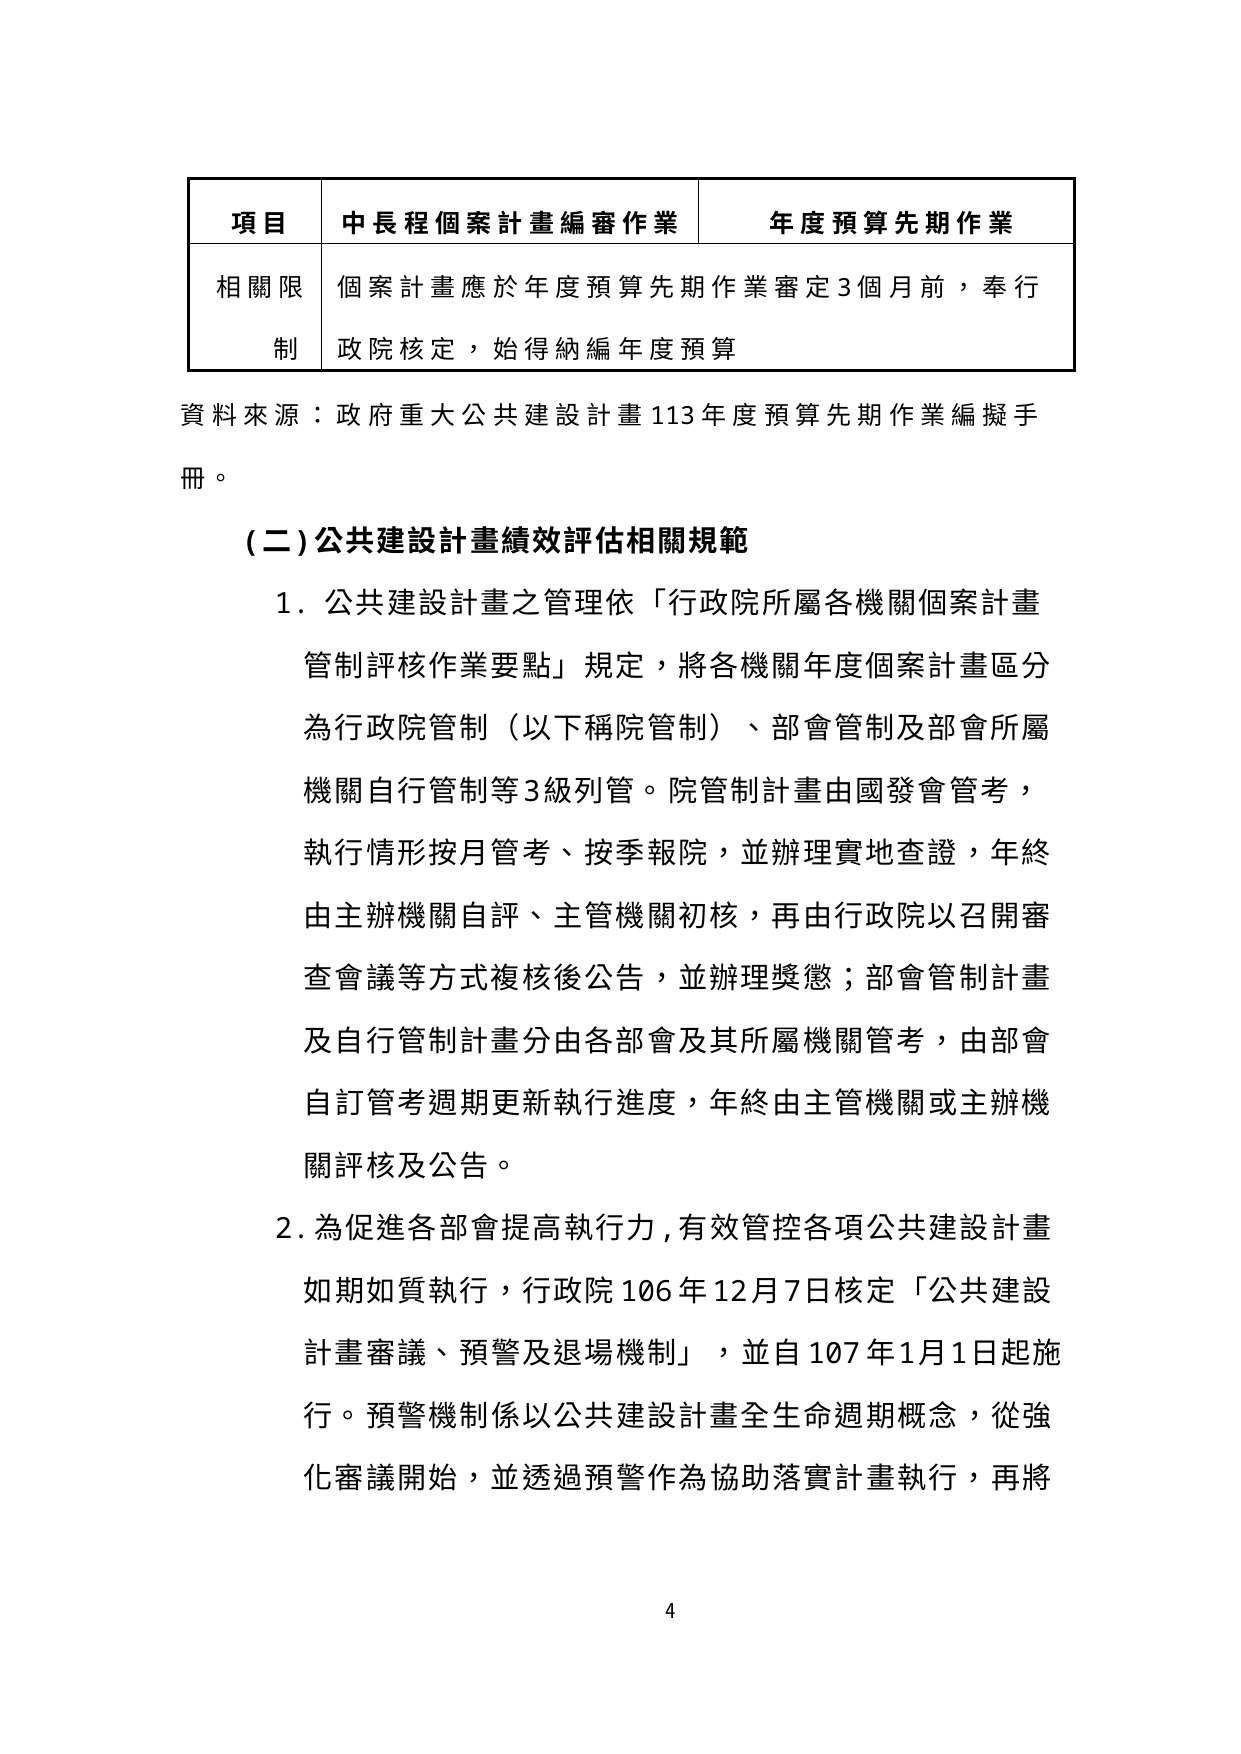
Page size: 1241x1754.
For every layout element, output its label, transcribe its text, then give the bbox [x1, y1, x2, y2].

table_cell 相關限制 [190, 244, 321, 369]
table_cell 個案計畫應於年度預算先期作業審定3個月前，奉行政院核定，始得納編年度預算 [322, 244, 1073, 369]
text 1.公共建設計畫之管理依「行政院所屬各機關個案計畫管制評核作業要點」規定，將各機關年度個案計畫區分為行政院管制（以下稱院管制）、部會管制及部會所屬機關自行管制等3級列管。院管制計畫由國發會管考，執行情形按月管考、按季報院，並辦理實地查證，年終由主辦機關自評、主管機關初核，再由行政院以召開審查會議等方式複核後公告，並辦理獎懲；部會管制計畫及自行管制計畫分由各部會及其所屬機關管考，由部會自訂管考週期更新執行進度，年終由主管機關或主辦機關評核及公告。 [266, 559, 1063, 1184]
text 2.為促進各部會提高執行力,有效管控各項公共建設計畫如期如質執行，行政院106年12月7日核定「公共建設計畫審議、預警及退場機制」，並自107年1月1日起施行。預警機制係以公共建設計畫全生命週期概念，從強化審議開始，並透過預警作為協助落實計畫執行，再將 [266, 1184, 1063, 1497]
table_header 項目 [190, 180, 321, 243]
table_header 年度預算先期作業 [699, 180, 1073, 243]
table_header 中長程個案計畫編審作業 [322, 180, 698, 243]
text (二)公共建設計畫績效評估相關規範 [236, 497, 1063, 559]
text 資料來源：政府重大公共建設計畫113年度預算先期作業編擬手冊。 [177, 372, 1063, 497]
